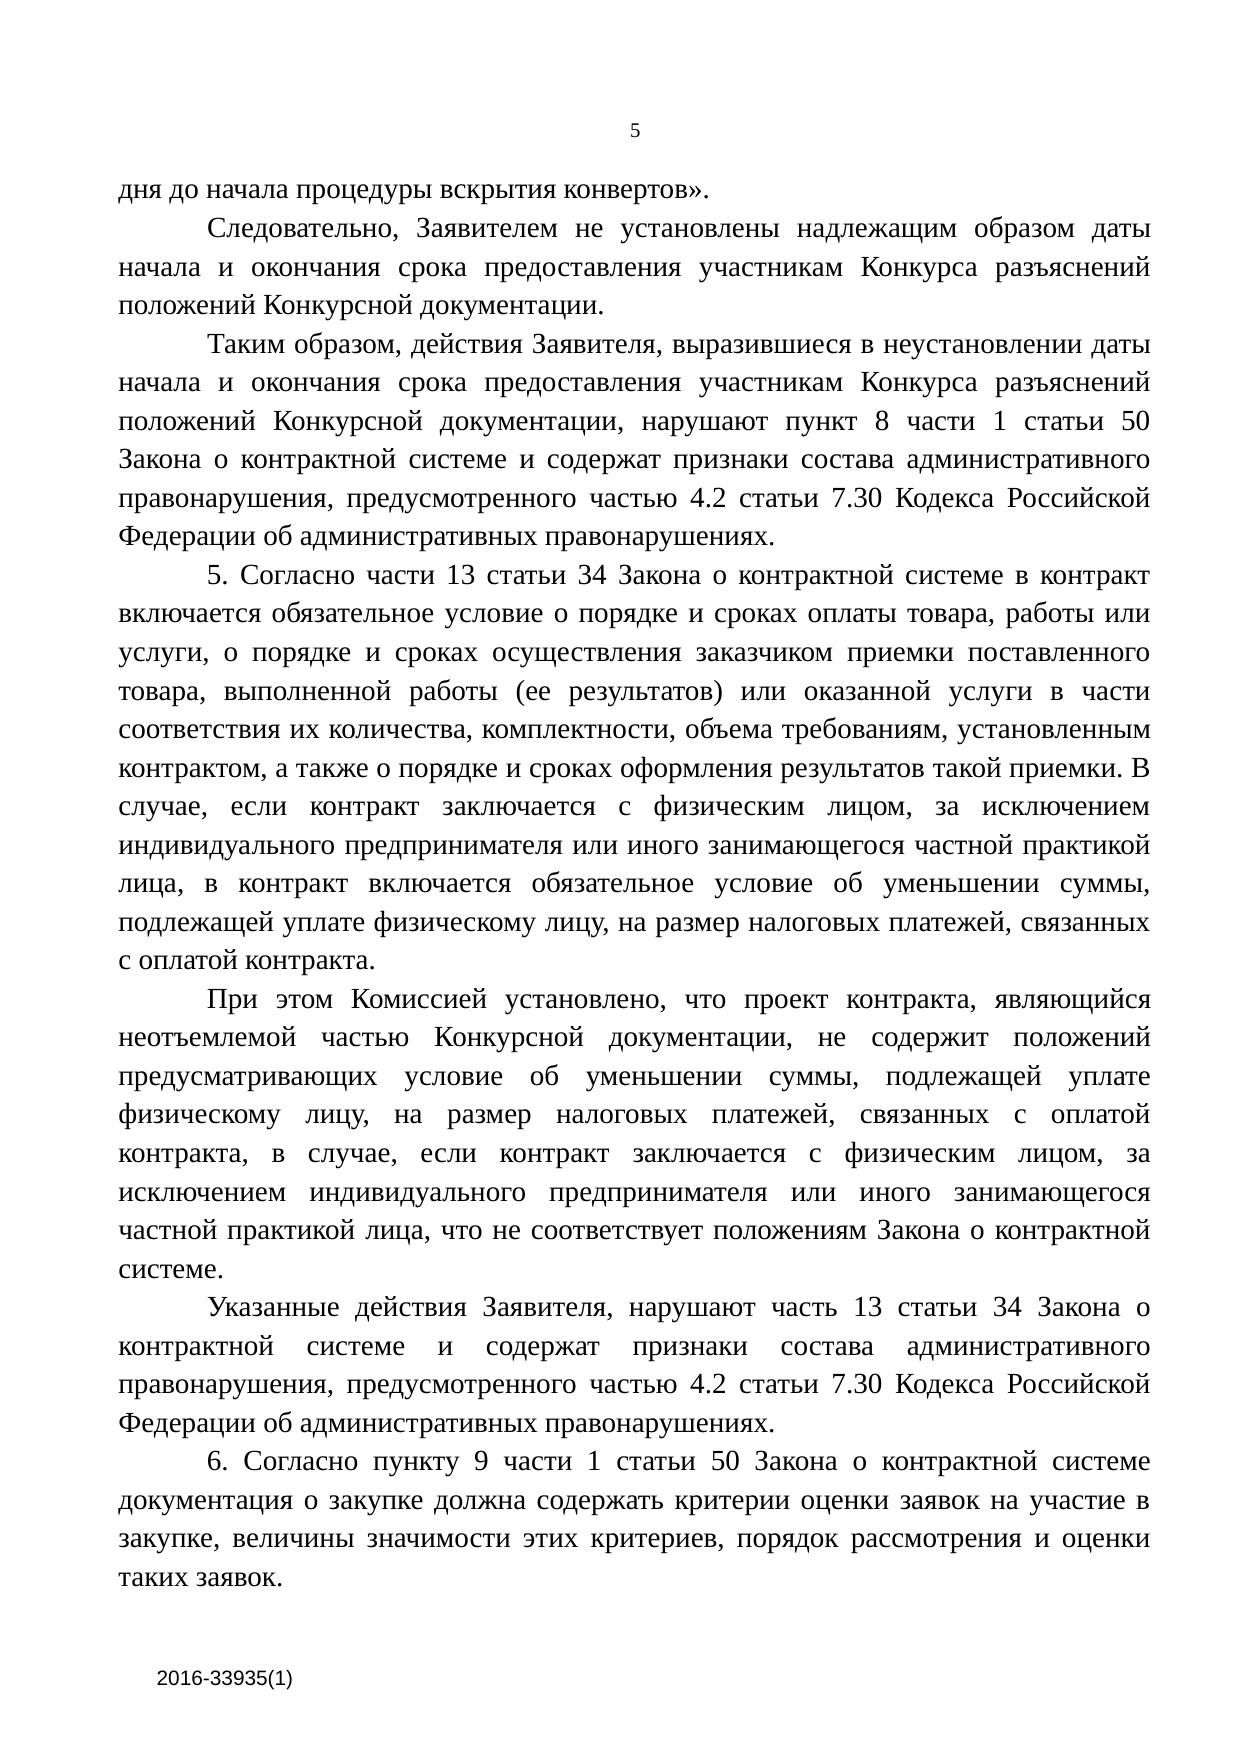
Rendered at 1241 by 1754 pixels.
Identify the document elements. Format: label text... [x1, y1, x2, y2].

text При этом Комиссией установлено, что проект контракта, являющийся неотъемлемой частью Конкурсной документации, не содержит положений предусматривающих условие об уменьшении суммы, подлежащей уплате физическому лицу, на размер налоговых платежей, связанных с оплатой контракта, в случае, если контракт заключается с физическим лицом, за исключением индивидуального предпринимателя или иного занимающегося частной практикой лица, что не соответствует положениям Закона о контрактной системе. [118, 981, 1152, 1284]
text 6. Согласно пункту 9 части 1 статьи 50 Закона о контрактной системе документация о закупке должна содержать критерии оценки заявок на участие в закупке, величины значимости этих критериев, порядок рассмотрения и оценки таких заявок. [118, 1443, 1152, 1593]
text Указанные действия Заявителя, нарушают часть 13 статьи 34 Закона о контрактной системе и содержат признаки состава административного правонарушения, предусмотренного частью 4.2 статьи 7.30 Кодекса Российской Федерации об административных правонарушениях. [118, 1289, 1152, 1438]
text 5. Согласно части 13 статьи 34 Закона о контрактной системе в контракт включается обязательное условие о порядке и сроках оплаты товара, работы или услуги, о порядке и сроках осуществления заказчиком приемки поставленного товара, выполненной работы (ее результатов) или оказанной услуги в части соответствия их количества, комплектности, объема требованиям, установленным контрактом, а также о порядке и сроках оформления результатов такой приемки. В случае, если контракт заключается с физическим лицом, за исключением индивидуального предпринимателя или иного занимающегося частной практикой лица, в контракт включается обязательное условие об уменьшении суммы, подлежащей уплате физическому лицу, на размер налоговых платежей, связанных с оплатой контракта. [118, 557, 1152, 976]
text дня до начала процедуры вскрытия конвертов». [118, 172, 1152, 205]
text Таким образом, действия Заявителя, выразившиеся в неустановлении даты начала и окончания срока предоставления участникам Конкурса разъяснений положений Конкурсной документации, нарушают пункт 8 части 1 статьи 50 Закона о контрактной системе и содержат признаки состава административного правонарушения, предусмотренного частью 4.2 статьи 7.30 Кодекса Российской Федерации об административных правонарушениях. [118, 326, 1152, 552]
text Следовательно, Заявителем не установлены надлежащим образом даты начала и окончания срока предоставления участникам Конкурса разъяснений положений Конкурсной документации. [118, 210, 1152, 321]
